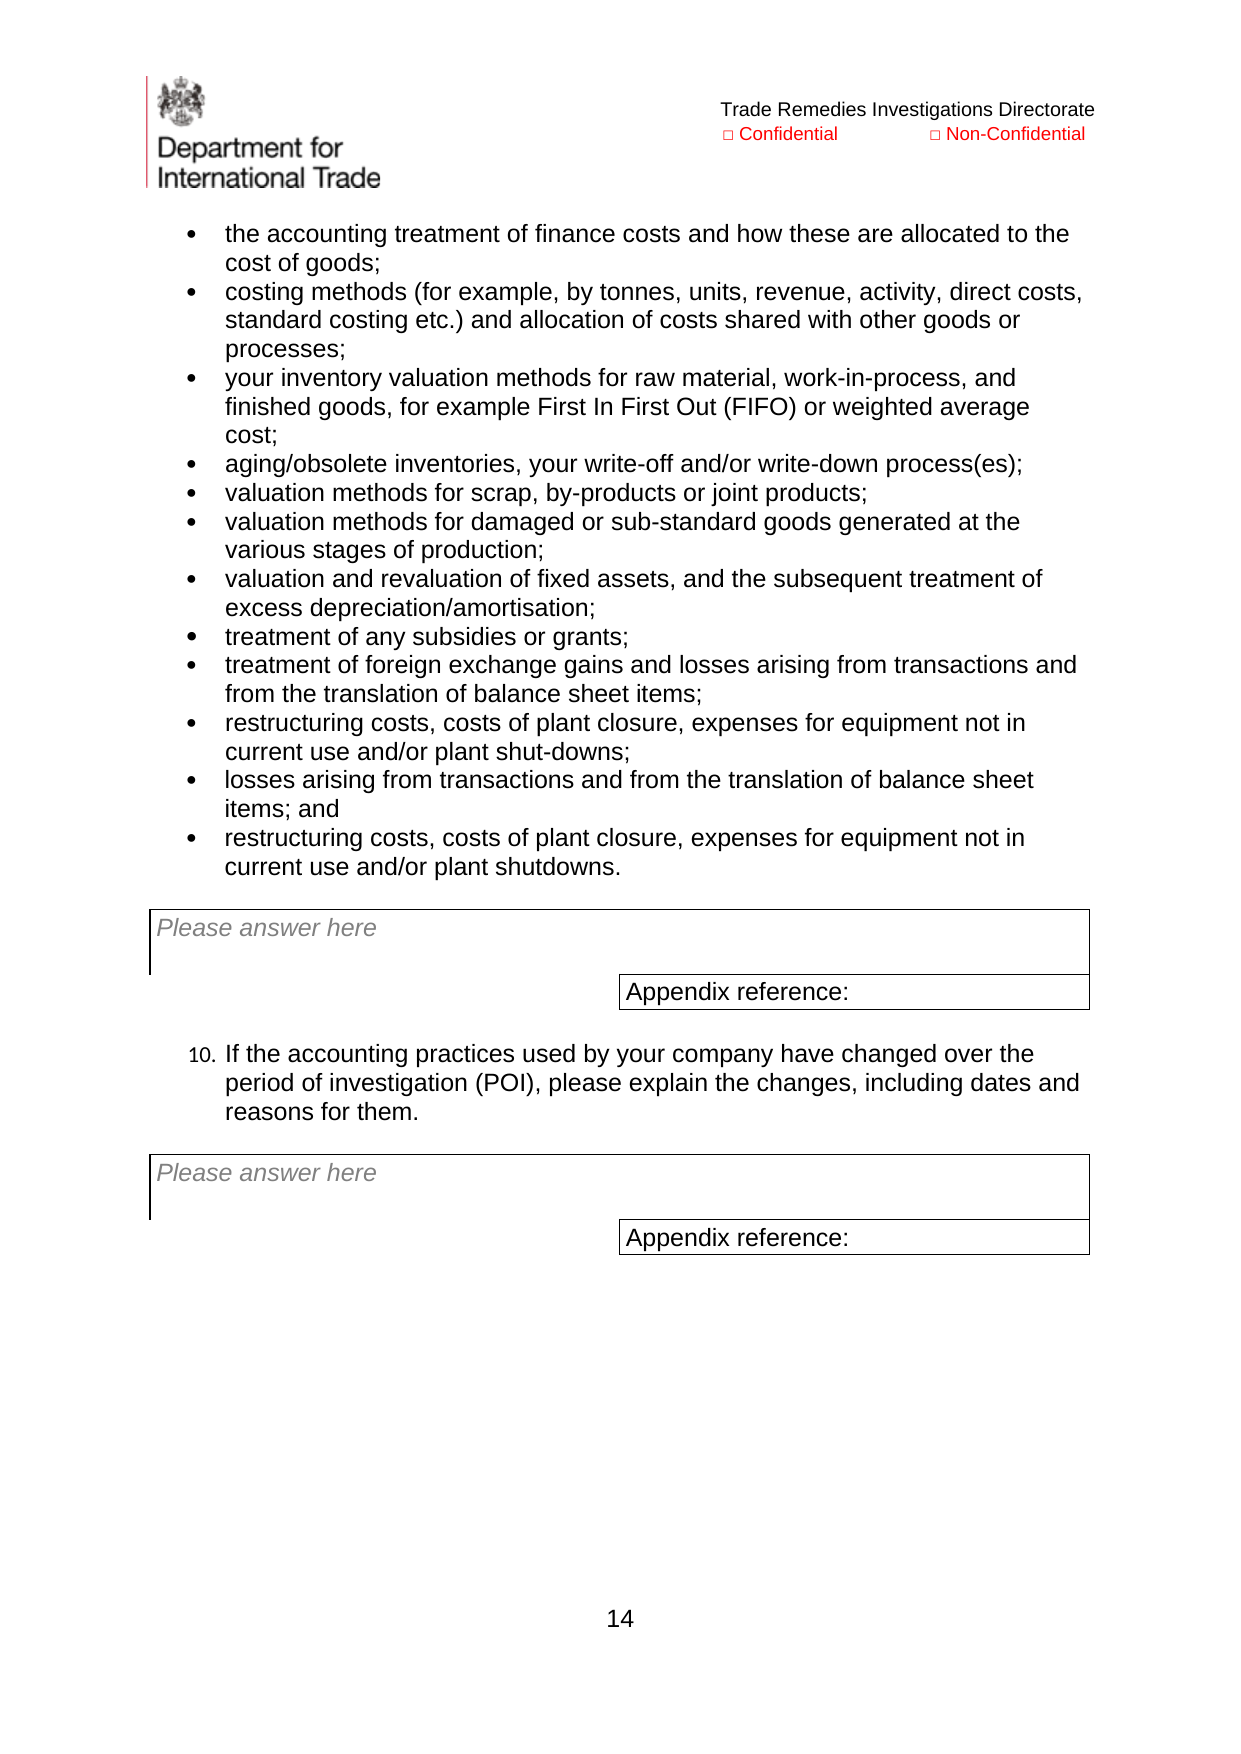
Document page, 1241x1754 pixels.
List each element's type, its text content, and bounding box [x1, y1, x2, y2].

list losses arising from transactions and from the translation of balance sheet items; and [187, 765, 1090, 823]
list restructuring costs, costs of plant closure, expenses for equipment not in current use and/or plant shutdowns. [187, 823, 1090, 880]
list If the accounting practices used by your company have changed over the period of investigation (POI), please explain the changes, including dates and reasons for them. [187, 1039, 1090, 1126]
table_cell Appendix reference: [620, 975, 1089, 1009]
list restructuring costs, costs of plant closure, expenses for equipment not in current use and/or plant shut-downs; [187, 708, 1090, 765]
list treatment of any subsidies or grants; [187, 621, 1090, 650]
list valuation and revaluation of fixed assets, and the subsequent treatment of excess depreciation/amortisation; [187, 564, 1090, 621]
table_cell [150, 1220, 619, 1254]
list the accounting treatment of finance costs and how these are allocated to the cost of goods; [187, 219, 1090, 276]
list your inventory valuation methods for raw material, work-in-process, and finished goods, for example First In First Out (FIFO) or weighted average cost; [187, 363, 1090, 449]
table_cell Appendix reference: [620, 1220, 1089, 1254]
list costing methods (for example, by tonnes, units, revenue, activity, direct costs, standard costing etc.) and allocation of costs shared with other goods or processes; [187, 276, 1090, 363]
list treatment of foreign exchange gains and losses arising from transactions and from the translation of balance sheet items; [187, 650, 1090, 708]
list valuation methods for scrap, by-products or joint products; [187, 478, 1090, 506]
table_header Please answer here [151, 910, 1089, 973]
list valuation methods for damaged or sub-standard goods generated at the various stages of production; [187, 506, 1090, 564]
table_cell [150, 975, 619, 1009]
list aging/obsolete inventories, your write-off and/or write-down process(es); [187, 449, 1090, 478]
table_header Please answer here [151, 1155, 1089, 1219]
